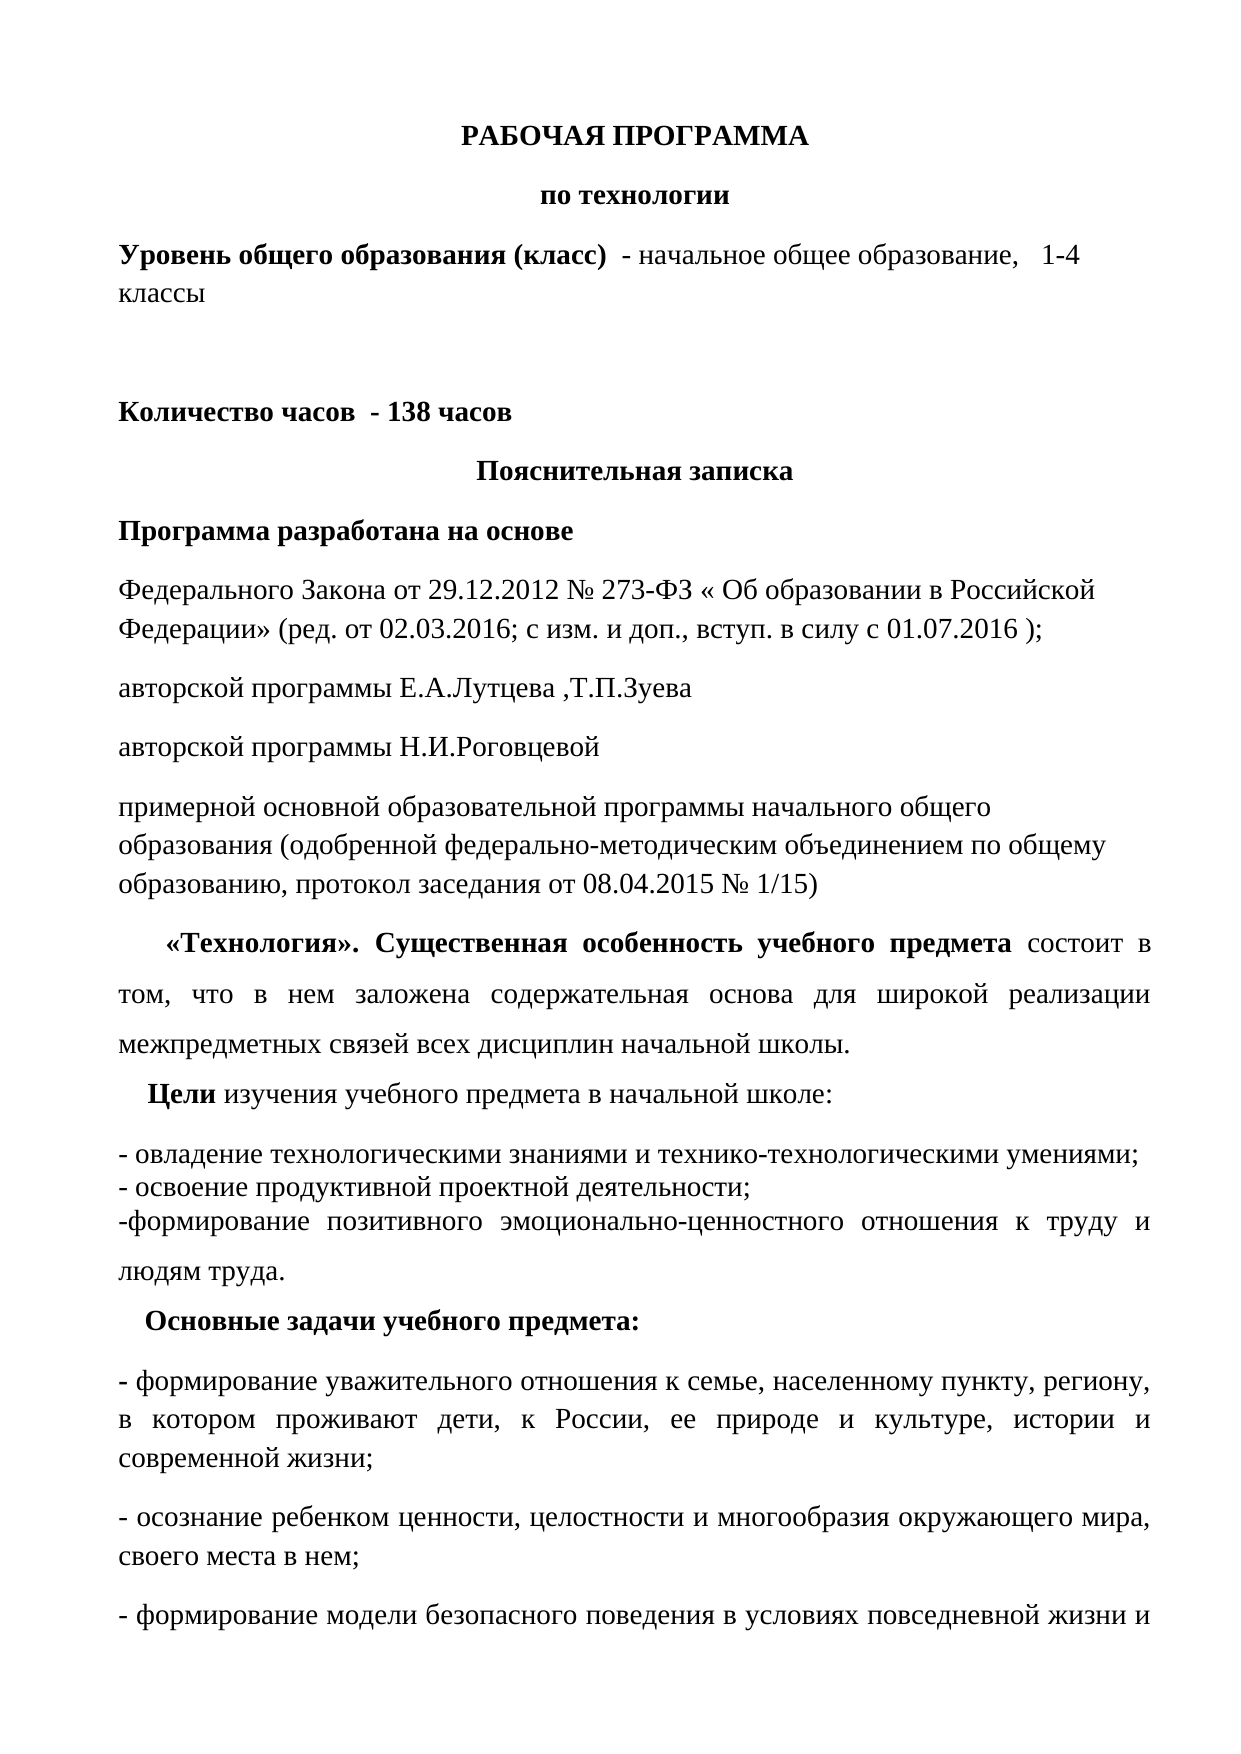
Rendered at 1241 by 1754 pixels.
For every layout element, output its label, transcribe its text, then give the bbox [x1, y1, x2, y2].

text - овладение технологическими знаниями и технико-технологическими умениями; [118, 1136, 1152, 1169]
text - формирование уважительного отношения к семье, населенному пункту, региону, в котором проживают дети, к России, ее природе и культуре, истории и современной жизни; [118, 1363, 1152, 1473]
text Федерального Закона от 29.12.2012 № 273-ФЗ « Об образовании в Российской Федерации» (ред. от 02.03.2016; с изм. и доп., вступ. в силу с 01.07.2016 ); [118, 572, 1152, 644]
text по технологии [118, 177, 1152, 211]
text Пояснительная записка [118, 453, 1152, 487]
text авторской программы Н.И.Роговцевой [118, 729, 1152, 763]
text Количество часов - 138 часов [118, 394, 1152, 428]
text Цели изучения учебного предмета в начальной школе: [118, 1076, 1152, 1110]
text - формирование модели безопасного поведения в условиях повседневной жизни и [118, 1597, 1152, 1631]
text -формирование позитивного эмоционально-ценностного отношения к труду и людям труда. [118, 1203, 1152, 1287]
text Программа разработана на основе [118, 513, 1152, 546]
text примерной основной образовательной программы начального общего образования (одобренной федерально-методическим объединением по общему образованию, протокол заседания от 08.04.2015 № 1/15) [118, 789, 1152, 899]
text - осознание ребенком ценности, целостности и многообразия окружающего мира, своего места в нем; [118, 1499, 1152, 1571]
text Основные задачи учебного предмета: [144, 1303, 1152, 1337]
text авторской программы Е.А.Лутцева ,Т.П.Зуева [118, 670, 1152, 704]
text Уровень общего образования (класс) - начальное общее образование, 1-4 классы [118, 237, 1152, 309]
text «Технология». Существенная особенность учебного предмета состоит в том, что в нем заложена содержательная основа для широкой реализации межпредметных связей всех дисциплин начальной школы. [118, 925, 1152, 1059]
text РАБОЧАЯ ПРОГРАММА [118, 118, 1152, 152]
text - освоение продуктивной проектной деятельности; [118, 1169, 1152, 1203]
